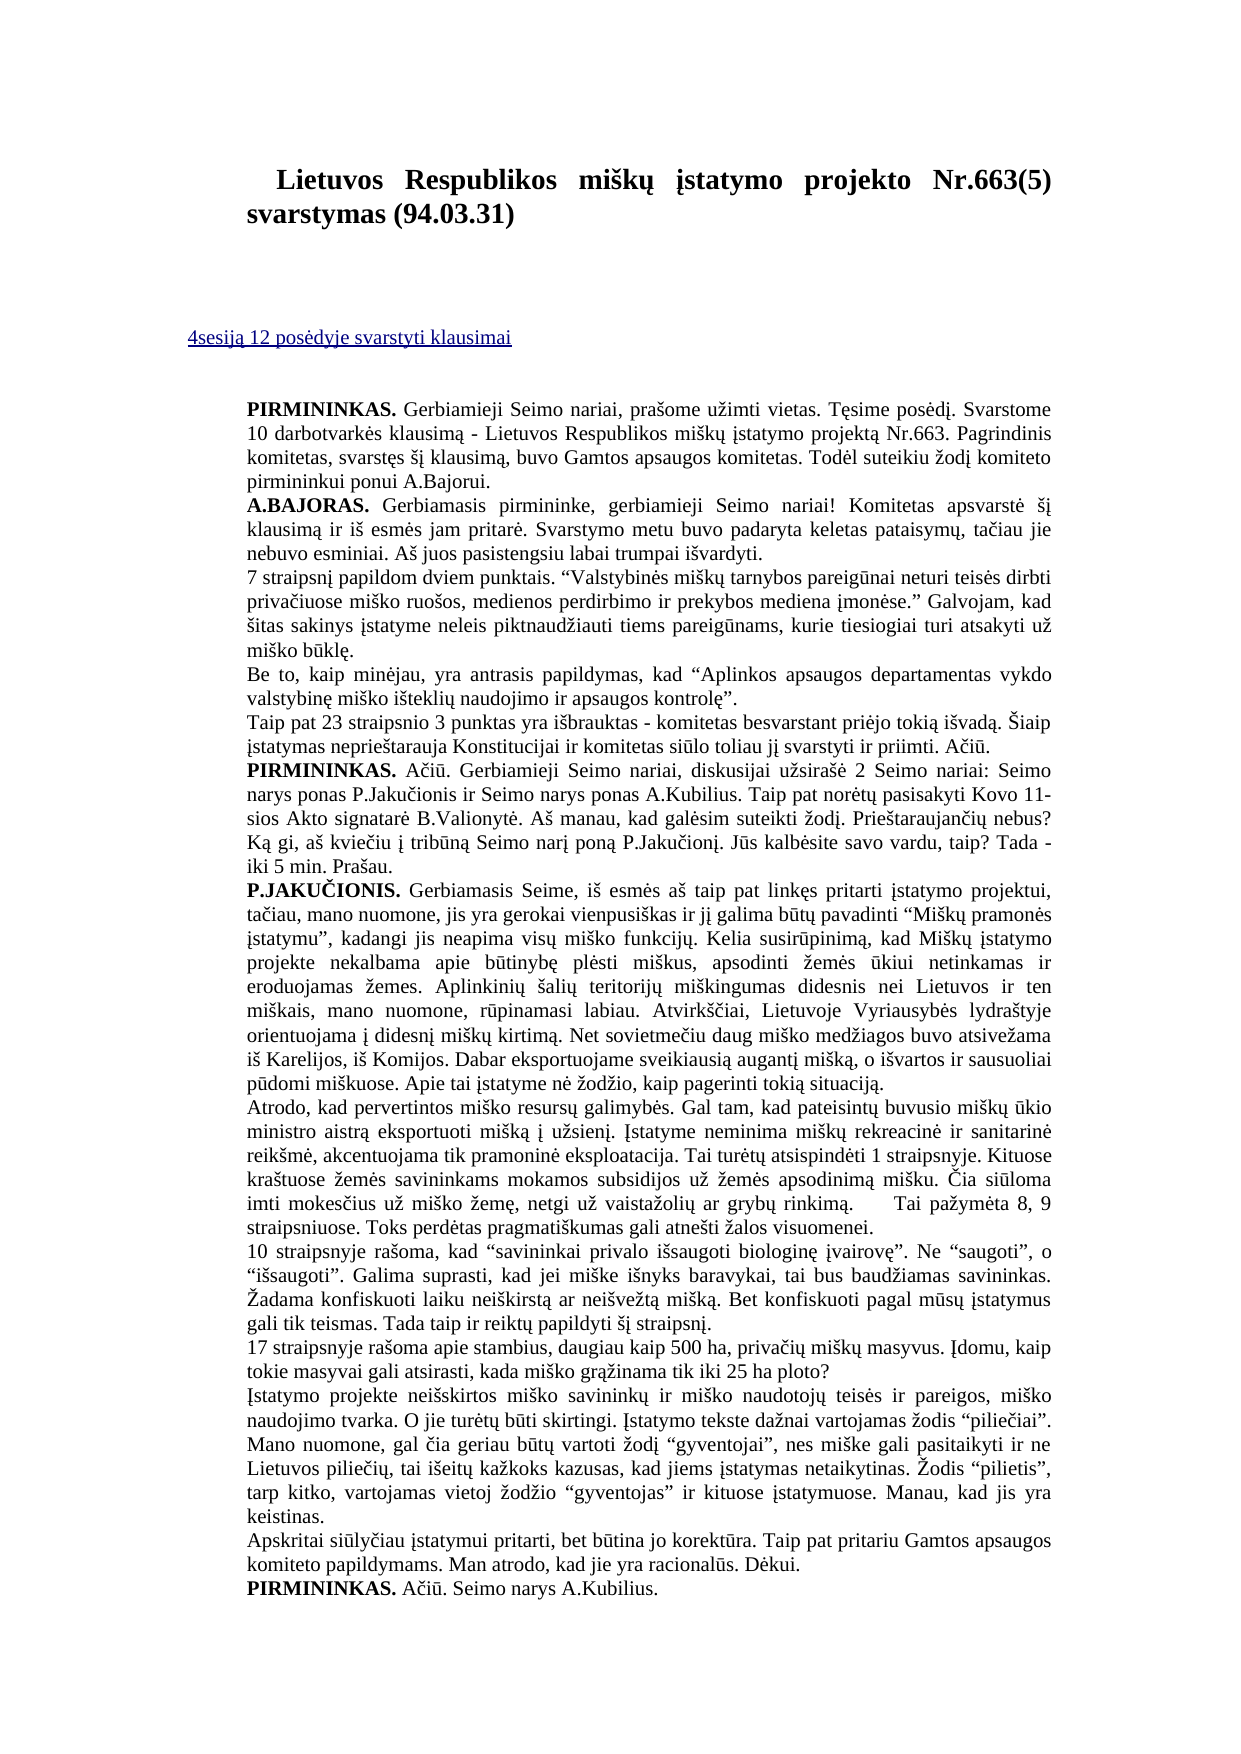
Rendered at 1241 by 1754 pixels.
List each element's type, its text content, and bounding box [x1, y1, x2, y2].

text P.JAKUČIONIS. Gerbiamasis Seime, iš esmės aš taip pat linkęs pritarti įstatymo projektui, tačiau, mano nuomone, jis yra gerokai vienpusiškas ir jį galima būtų pavadinti “Miškų pramonės įstatymu”, kadangi jis neapima visų miško funkcijų. Kelia susirūpinimą, kad Miškų įstatymo projekte nekalbama apie būtinybę plėsti miškus, apsodinti žemės ūkiui netinkamas ir eroduojamas žemes. Aplinkinių šalių teritorijų miškingumas didesnis nei Lietuvos ir ten miškais, mano nuomone, rūpinamasi labiau. Atvirkščiai, Lietuvoje Vyriausybės lydraštyje orientuojama į didesnį miškų kirtimą. Net sovietmečiu daug miško medžiagos buvo atsivežama iš Karelijos, iš Komijos. Dabar eksportuojame sveikiausią augantį mišką, o išvartos ir sausuoliai pūdomi miškuose. Apie tai įstatyme nė žodžio, kaip pagerinti tokią situaciją. [247, 878, 1053, 1095]
text 17 straipsnyje rašoma apie stambius, daugiau kaip 500 ha, privačių miškų masyvus. Įdomu, kaip tokie masyvai gali atsirasti, kada miško grąžinama tik iki 25 ha ploto? [247, 1335, 1053, 1383]
text PIRMININKAS. Gerbiamieji Seimo nariai, prašome užimti vietas. Tęsime posėdį. Svarstome 10 darbotvarkės klausimą - Lietuvos Respublikos miškų įstatymo projektą Nr.663. Pagrindinis komitetas, svarstęs šį klausimą, buvo Gamtos apsaugos komitetas. Todėl suteikiu žodį komiteto pirmininkui ponui A.Bajorui. [247, 397, 1053, 493]
text Atrodo, kad pervertintos miško resursų galimybės. Gal tam, kad pateisintų buvusio miškų ūkio ministro aistrą eksportuoti mišką į užsienį. Įstatyme neminima miškų rekreacinė ir sanitarinė reikšmė, akcentuojama tik pramoninė eksploatacija. Tai turėtų atsispindėti 1 straipsnyje. Kituose kraštuose žemės savininkams mokamos subsidijos už žemės apsodinimą mišku. Čia siūloma imti mokesčius už miško žemę, netgi už vaistažolių ar grybų rinkimą. Tai pažymėta 8, 9 straipsniuose. Toks perdėtas pragmatiškumas gali atnešti žalos visuomenei. [247, 1095, 1053, 1239]
text 4sesiją 12 posėdyje svarstyti klausimai [187, 325, 1053, 349]
text Apskritai siūlyčiau įstatymui pritarti, bet būtina jo korektūra. Taip pat pritariu Gamtos apsaugos komiteto papildymams. Man atrodo, kad jie yra racionalūs. Dėkui. [247, 1528, 1053, 1576]
text PIRMININKAS. Ačiū. Gerbiamieji Seimo nariai, diskusijai užsirašė 2 Seimo nariai: Seimo narys ponas P.Jakučionis ir Seimo narys ponas A.Kubilius. Taip pat norėtų pasisakyti Kovo 11-sios Akto signatarė B.Valionytė. Aš manau, kad galėsim suteikti žodį. Prieštaraujančių nebus? Ką gi, aš kviečiu į tribūną Seimo narį poną P.Jakučionį. Jūs kalbėsite savo vardu, taip? Tada - iki 5 min. Prašau. [247, 758, 1053, 878]
text Taip pat 23 straipsnio 3 punktas yra išbrauktas - komitetas besvarstant priėjo tokią išvadą. Šiaip įstatymas neprieštarauja Konstitucijai ir komitetas siūlo toliau jį svarstyti ir priimti. Ačiū. [247, 710, 1053, 758]
text Įstatymo projekte neišskirtos miško savininkų ir miško naudotojų teisės ir pareigos, miško naudojimo tvarka. O jie turėtų būti skirtingi. Įstatymo tekste dažnai vartojamas žodis “piliečiai”. Mano nuomone, gal čia geriau būtų vartoti žodį “gyventojai”, nes miške gali pasitaikyti ir ne Lietuvos piliečių, tai išeitų kažkoks kazusas, kad jiems įstatymas netaikytinas. Žodis “pilietis”, tarp kitko, vartojamas vietoj žodžio “gyventojas” ir kituose įstatymuose. Manau, kad jis yra keistinas. [247, 1383, 1053, 1528]
text 7 straipsnį papildom dviem punktais. “Valstybinės miškų tarnybos pareigūnai neturi teisės dirbti privačiuose miško ruošos, medienos perdirbimo ir prekybos mediena įmonėse.” Galvojam, kad šitas sakinys įstatyme neleis piktnaudžiauti tiems pareigūnams, kurie tiesiogiai turi atsakyti už miško būklę. [247, 565, 1053, 662]
text A.BAJORAS. Gerbiamasis pirmininke, gerbiamieji Seimo nariai! Komitetas apsvarstė šį klausimą ir iš esmės jam pritarė. Svarstymo metu buvo padaryta keletas pataisymų, tačiau jie nebuvo esminiai. Aš juos pasistengsiu labai trumpai išvardyti. [247, 493, 1053, 565]
text PIRMININKAS. Ačiū. Seimo narys A.Kubilius. [247, 1576, 1053, 1600]
text Lietuvos Respublikos miškų įstatymo projekto Nr.663(5) svarstymas (94.03.31) [247, 162, 1053, 229]
text Be to, kaip minėjau, yra antrasis papildymas, kad “Aplinkos apsaugos departamentas vykdo valstybinę miško išteklių naudojimo ir apsaugos kontrolę”. [247, 662, 1053, 710]
text 10 straipsnyje rašoma, kad “savininkai privalo išsaugoti biologinę įvairovę”. Ne “saugoti”, o “išsaugoti”. Galima suprasti, kad jei miške išnyks baravykai, tai bus baudžiamas savininkas. Žadama konfiskuoti laiku neiškirstą ar neišvežtą mišką. Bet konfiskuoti pagal mūsų įstatymus gali tik teismas. Tada taip ir reiktų papildyti šį straipsnį. [247, 1239, 1053, 1335]
